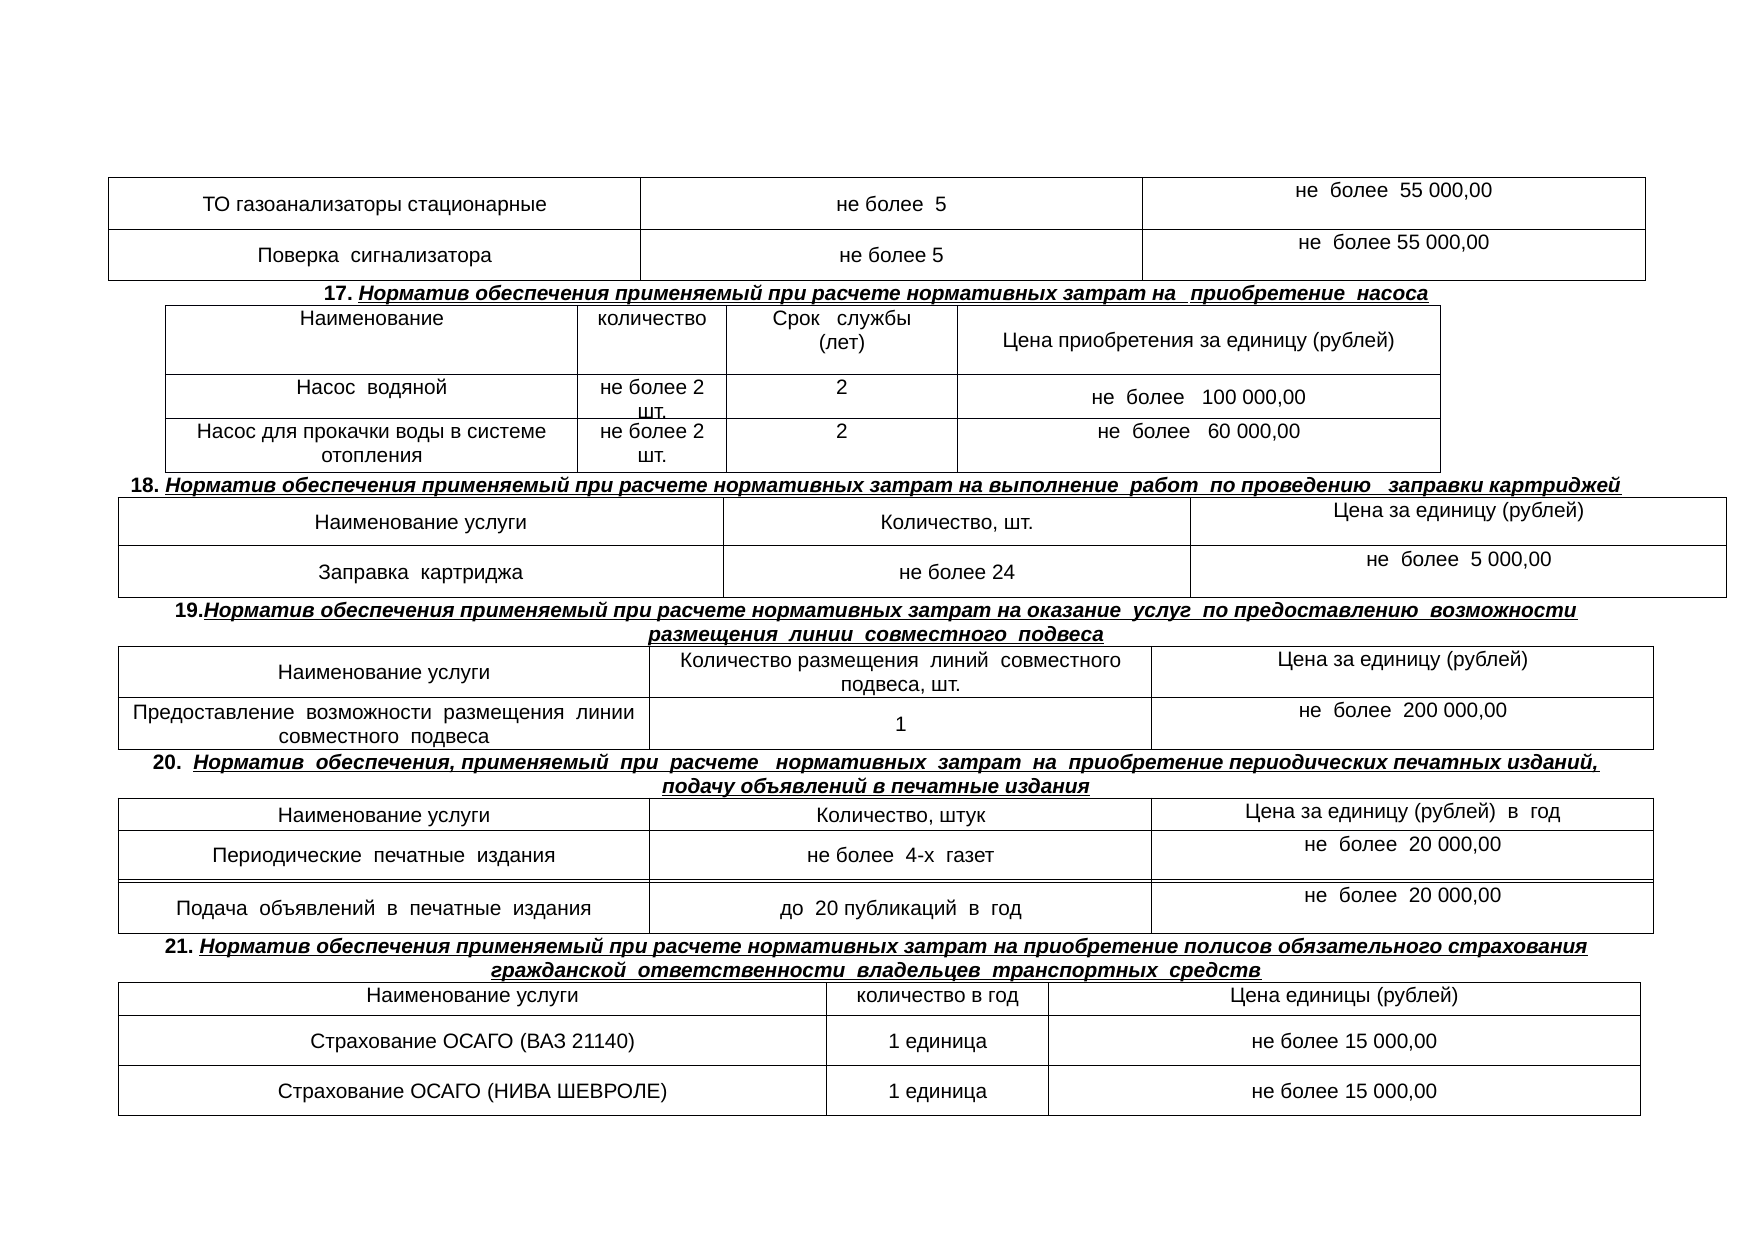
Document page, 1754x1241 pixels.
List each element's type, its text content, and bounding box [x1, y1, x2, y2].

table_cell Страхование ОСАГО (НИВА ШЕВРОЛЕ) [119, 1066, 826, 1115]
table_cell до 20 публикаций в год [650, 883, 1151, 933]
text 21. Норматив обеспечения применяемый при расчете нормативных затрат на приобретение полисов обязательного страхования гражданской ответственности владельцев транспортных средств [118, 934, 1636, 982]
table_cell Страхование ОСАГО (ВАЗ 21140) [119, 1016, 826, 1065]
table_cell не более 2 шт. [578, 419, 726, 472]
table_cell не более 200 000,00 [1152, 698, 1653, 749]
table_cell Поверка сигнализатора [109, 230, 640, 280]
table_cell 1 единица [827, 1066, 1048, 1115]
table_cell 2 [727, 419, 957, 472]
table_cell 2 [727, 375, 957, 418]
table_header Наименование услуги [119, 799, 649, 830]
table_cell не более 4-х газет [650, 831, 1151, 879]
table_cell ТО газоанализаторы стационарные [109, 178, 640, 229]
table_header Наименование услуги [119, 983, 826, 1015]
text 18. Норматив обеспечения применяемый при расчете нормативных затрат на выполнение работ по проведению заправки картриджей [118, 473, 1636, 497]
table_cell Насос для прокачки воды в системе отопления [166, 419, 577, 472]
table_header Количество, штук [650, 799, 1151, 830]
table_header Количество размещения линий совместного подвеса, шт. [650, 647, 1151, 697]
table_header Цена единицы (рублей) [1049, 983, 1640, 1015]
table_header Наименование услуги [119, 498, 723, 545]
table_cell не более 55 000,00 [1143, 230, 1645, 280]
table_header Срок службы (лет) [727, 306, 957, 374]
table_cell не более 5 [641, 178, 1142, 229]
table_header Цена приобретения за единицу (рублей) [958, 306, 1440, 374]
table_cell не более 15 000,00 [1049, 1066, 1640, 1115]
table_cell 1 единица [827, 1016, 1048, 1065]
table_cell не более 20 000,00 [1152, 883, 1653, 933]
table_cell Подача объявлений в печатные издания [119, 883, 649, 933]
table_header Количество, шт. [724, 498, 1190, 545]
table_header количество [578, 306, 726, 374]
table_cell Периодические печатные издания [119, 831, 649, 879]
table_header Наименование [166, 306, 577, 374]
table_cell не более 15 000,00 [1049, 1016, 1640, 1065]
table_cell не более 60 000,00 [958, 419, 1440, 472]
text 19.Норматив обеспечения применяемый при расчете нормативных затрат на оказание услуг по предоставлению возможности размещения линии совместного подвеса [118, 598, 1636, 646]
text 20. Норматив обеспечения, применяемый при расчете нормативных затрат на приобретение периодических печатных изданий, подачу объявлений в печатные издания [118, 750, 1636, 798]
table_cell не более 5 000,00 [1191, 546, 1726, 597]
table_cell 1 [650, 698, 1151, 749]
table_cell Предоставление возможности размещения линии совместного подвеса [119, 698, 649, 749]
table_header количество в год [827, 983, 1048, 1015]
table_cell не более 55 000,00 [1143, 178, 1645, 229]
table_header Цена за единицу (рублей) [1191, 498, 1726, 545]
table_header Наименование услуги [119, 647, 649, 697]
table_header Цена за единицу (рублей) в год [1152, 799, 1653, 830]
table_cell не более 2 шт. [578, 375, 726, 418]
table_cell Заправка картриджа [119, 546, 723, 597]
table_cell не более 20 000,00 [1152, 831, 1653, 879]
table_header Цена за единицу (рублей) [1152, 647, 1653, 697]
table_cell не более 5 [641, 230, 1142, 280]
table_cell не более 100 000,00 [958, 375, 1440, 418]
table_cell не более 24 [724, 546, 1190, 597]
table_cell Насос водяной [166, 375, 577, 418]
text 17. Норматив обеспечения применяемый при расчете нормативных затрат на приобретение насоса [118, 281, 1636, 305]
